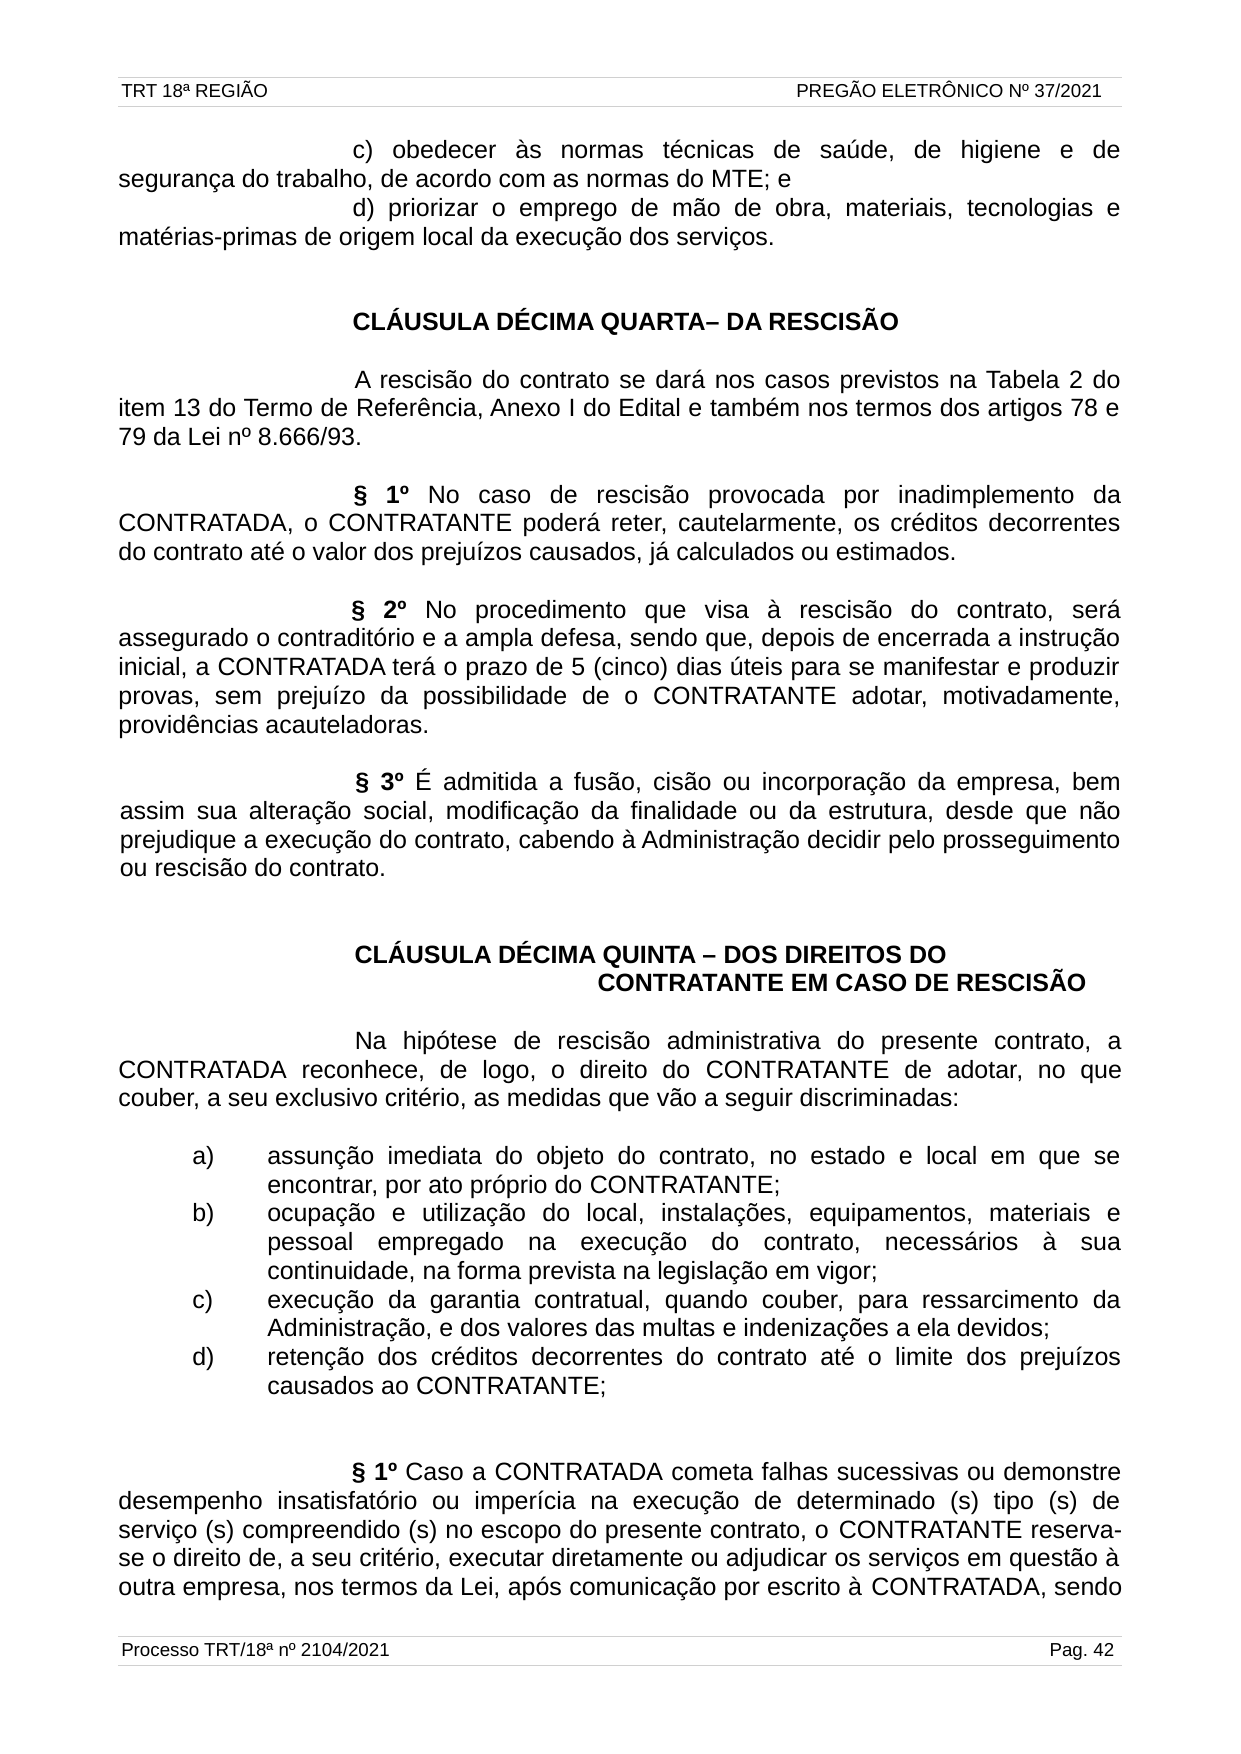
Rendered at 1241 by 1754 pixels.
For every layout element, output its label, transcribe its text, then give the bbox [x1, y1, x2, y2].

text § 1º Caso a CONTRATADA cometa falhas sucessivas ou demonstre desempenho insatisfatório ou imperícia na execução de determinado (s) tipo (s) de serviço (s) compreendido (s) no escopo do presente contrato, o CONTRATANTE reserva-se o direito de, a seu critério, executar diretamente ou adjudicar os serviços em questão à outra empresa, nos termos da Lei, após comunicação por escrito à CONTRATADA, sendo [118, 1457, 1122, 1601]
text Na hipótese de rescisão administrativa do presente contrato, a CONTRATADA reconhece, de logo, o direito do CONTRATANTE de adotar, no que couber, a seu exclusivo critério, as medidas que vão a seguir discriminadas: [118, 1026, 1122, 1112]
text § 3º É admitida a fusão, cisão ou incorporação da empresa, bem assim sua alteração social, modificação da finalidade ou da estrutura, desde que não prejudique a execução do contrato, cabendo à Administração decidir pelo prosseguimento ou rescisão do contrato. [119, 767, 1122, 882]
text CONTRATANTE EM CASO DE RESCISÃO [354, 968, 1122, 997]
text c) obedecer às normas técnicas de saúde, de higiene e de segurança do trabalho, de acordo com as normas do MTE; e [118, 136, 1122, 193]
list assunção imediata do objeto do contrato, no estado e local em que se encontrar, por ato próprio do CONTRATANTE; [192, 1141, 1122, 1198]
text d) priorizar o emprego de mão de obra, materiais, tecnologias e matérias-primas de origem local da execução dos serviços. [118, 193, 1122, 251]
text § 2º No procedimento que visa à rescisão do contrato, será assegurado o contraditório e a ampla defesa, sendo que, depois de encerrada a instrução inicial, a CONTRATADA terá o prazo de 5 (cinco) dias úteis para se manifestar e produzir provas, sem prejuízo da possibilidade de o CONTRATANTE adotar, motivadamente, providências acauteladoras. [118, 595, 1122, 738]
text § 1º No caso de rescisão provocada por inadimplemento da CONTRATADA, o CONTRATANTE poderá reter, cautelarmente, os créditos decorrentes do contrato até o valor dos prejuízos causados, já calculados ou estimados. [118, 480, 1122, 566]
list ocupação e utilização do local, instalações, equipamentos, materiais e pessoal empregado na execução do contrato, necessários à sua continuidade, na forma prevista na legislação em vigor; [192, 1198, 1122, 1285]
text A rescisão do contrato se dará nos casos previstos na Tabela 2 do item 13 do Termo de Referência, Anexo I do Edital e também nos termos dos artigos 78 e 79 da Lei nº 8.666/93. [118, 365, 1122, 451]
text CLÁUSULA DÉCIMA QUINTA – DOS DIREITOS DO [354, 940, 1122, 968]
text CLÁUSULA DÉCIMA QUARTA– DA RESCISÃO [118, 307, 1122, 336]
list execução da garantia contratual, quando couber, para ressarcimento da Administração, e dos valores das multas e indenizações a ela devidos; [192, 1285, 1122, 1342]
list retenção dos créditos decorrentes do contrato até o limite dos prejuízos causados ao CONTRATANTE; [192, 1342, 1122, 1400]
